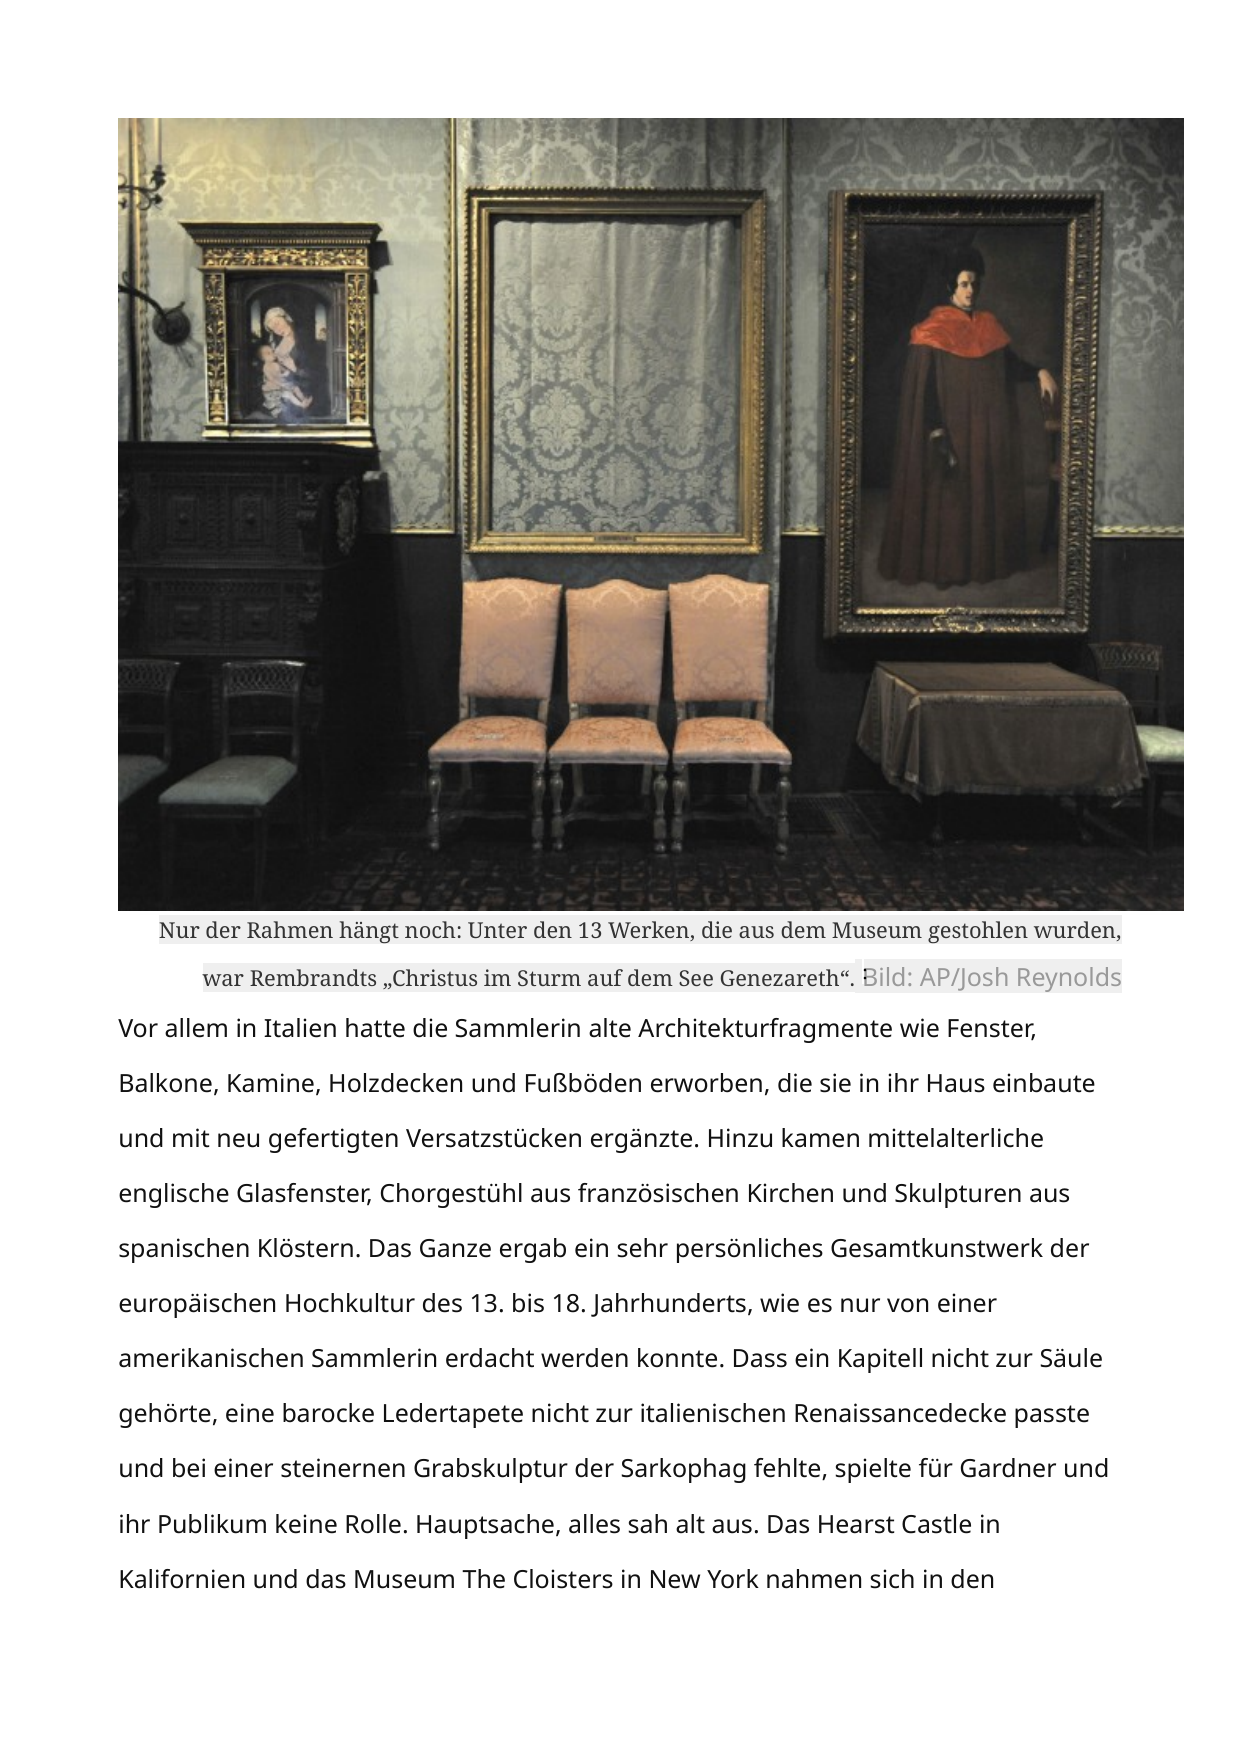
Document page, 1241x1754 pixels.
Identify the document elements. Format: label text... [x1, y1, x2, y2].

text Vor allem in Italien hatte die Sammlerin alte Architekturfragmente wie Fenster, Balkone, Kamine, Holzdecken und Fußböden erworben, die sie in ihr Haus einbaute und mit neu gefertigten Versatzstücken ergänzte. Hinzu kamen mittelalterliche englische Glasfenster, Chorgestühl aus französischen Kirchen und Skulpturen aus spanischen Klöstern. Das Ganze ergab ein sehr persönliches Gesamtkunstwerk der europäischen Hochkultur des 13. bis 18. Jahrhunderts, wie es nur von einer amerikanischen Sammlerin erdacht werden konnte. Dass ein Kapitell nicht zur Säule gehörte, eine barocke Ledertapete nicht zur italienischen Renaissancedecke passte und bei einer steinernen Grabskulptur der Sarkophag fehlte, spielte für Gardner und ihr Publikum keine Rolle. Hauptsache, alles sah alt aus. Das Hearst Castle in Kalifornien und das Museum The Cloisters in New York nahmen sich in den [118, 1010, 1122, 1595]
text Nur der Rahmen hängt noch: Unter den 13 Werken, die aus dem Museum gestohlen wurden, war Rembrandts „Christus im Sturm auf dem See Genezareth“. Bild: AP/Josh Reynolds [118, 914, 1122, 993]
picture [118, 118, 1184, 911]
